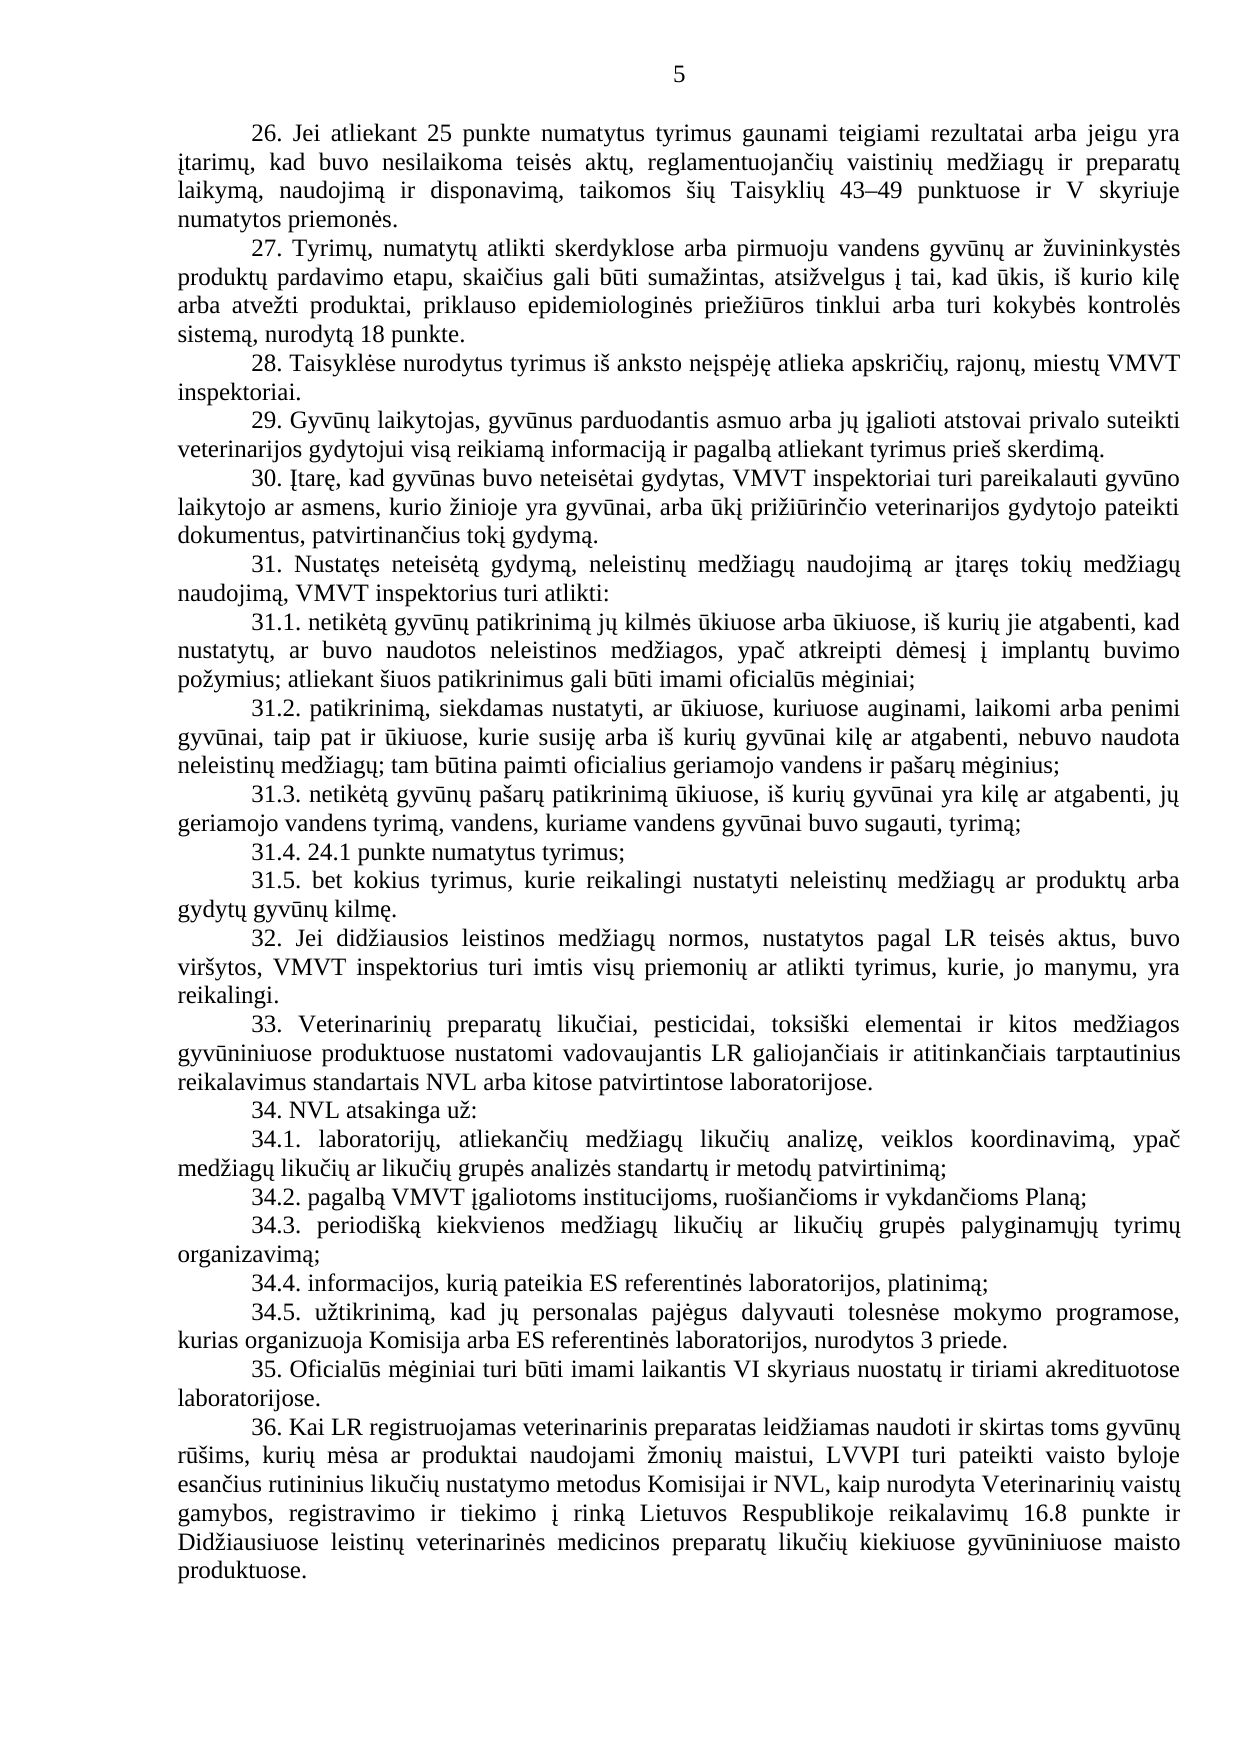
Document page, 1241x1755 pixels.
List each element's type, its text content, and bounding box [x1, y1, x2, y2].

text 31.4. 24.1 punkte numatytus tyrimus; [177, 837, 1181, 866]
text 31.1. netikėtą gyvūnų patikrinimą jų kilmės ūkiuose arba ūkiuose, iš kurių jie atgabenti, kad nustatytų, ar buvo naudotos neleistinos medžiagos, ypač atkreipti dėmesį į implantų buvimo požymius; atliekant šiuos patikrinimus gali būti imami oficialūs mėginiai; [177, 607, 1181, 693]
text 36. Kai LR registruojamas veterinarinis preparatas leidžiamas naudoti ir skirtas toms gyvūnų rūšims, kurių mėsa ar produktai naudojami žmonių maistui, LVVPI turi pateikti vaisto byloje esančius rutininius likučių nustatymo metodus Komisijai ir NVL, kaip nurodyta Veterinarinių vaistų gamybos, registravimo ir tiekimo į rinką Lietuvos Respublikoje reikalavimų 16.8 punkte ir Didžiausiuose leistinų veterinarinės medicinos preparatų likučių kiekiuose gyvūniniuose maisto produktuose. [177, 1412, 1181, 1584]
text 34.4. informacijos, kurią pateikia ES referentinės laboratorijos, platinimą; [177, 1268, 1181, 1297]
text 31. Nustatęs neteisėtą gydymą, neleistinų medžiagų naudojimą ar įtaręs tokių medžiagų naudojimą, VMVT inspektorius turi atlikti: [177, 549, 1181, 607]
text 28. Taisyklėse nurodytus tyrimus iš anksto neįspėję atlieka apskričių, rajonų, miestų VMVT inspektoriai. [177, 348, 1181, 406]
text 34. NVL atsakinga už: [177, 1096, 1181, 1124]
text 26. Jei atliekant 25 punkte numatytus tyrimus gaunami teigiami rezultatai arba jeigu yra įtarimų, kad buvo nesilaikoma teisės aktų, reglamentuojančių vaistinių medžiagų ir preparatų laikymą, naudojimą ir disponavimą, taikomos šių Taisyklių 43–49 punktuose ir V skyriuje numatytos priemonės. [177, 118, 1181, 233]
text 34.2. pagalbą VMVT įgaliotoms institucijoms, ruošiančioms ir vykdančioms Planą; [177, 1182, 1181, 1211]
text 34.1. laboratorijų, atliekančių medžiagų likučių analizę, veiklos koordinavimą, ypač medžiagų likučių ar likučių grupės analizės standartų ir metodų patvirtinimą; [177, 1124, 1181, 1182]
text 33. Veterinarinių preparatų likučiai, pesticidai, toksiški elementai ir kitos medžiagos gyvūniniuose produktuose nustatomi vadovaujantis LR galiojančiais ir atitinkančiais tarptautinius reikalavimus standartais NVL arba kitose patvirtintose laboratorijose. [177, 1009, 1181, 1096]
text 34.5. užtikrinimą, kad jų personalas pajėgus dalyvauti tolesnėse mokymo programose, kurias organizuoja Komisija arba ES referentinės laboratorijos, nurodytos 3 priede. [177, 1297, 1181, 1354]
text 30. Įtarę, kad gyvūnas buvo neteisėtai gydytas, VMVT inspektoriai turi pareikalauti gyvūno laikytojo ar asmens, kurio žinioje yra gyvūnai, arba ūkį prižiūrinčio veterinarijos gydytojo pateikti dokumentus, patvirtinančius tokį gydymą. [177, 463, 1181, 549]
text 29. Gyvūnų laikytojas, gyvūnus parduodantis asmuo arba jų įgalioti atstovai privalo suteikti veterinarijos gydytojui visą reikiamą informaciją ir pagalbą atliekant tyrimus prieš skerdimą. [177, 406, 1181, 463]
text 27. Tyrimų, numatytų atlikti skerdyklose arba pirmuoju vandens gyvūnų ar žuvininkystės produktų pardavimo etapu, skaičius gali būti sumažintas, atsižvelgus į tai, kad ūkis, iš kurio kilę arba atvežti produktai, priklauso epidemiologinės priežiūros tinklui arba turi kokybės kontrolės sistemą, nurodytą 18 punkte. [177, 233, 1181, 348]
text 31.2. patikrinimą, siekdamas nustatyti, ar ūkiuose, kuriuose auginami, laikomi arba penimi gyvūnai, taip pat ir ūkiuose, kurie susiję arba iš kurių gyvūnai kilę ar atgabenti, nebuvo naudota neleistinų medžiagų; tam būtina paimti oficialius geriamojo vandens ir pašarų mėginius; [177, 693, 1181, 779]
text 31.5. bet kokius tyrimus, kurie reikalingi nustatyti neleistinų medžiagų ar produktų arba gydytų gyvūnų kilmę. [177, 866, 1181, 923]
text 34.3. periodišką kiekvienos medžiagų likučių ar likučių grupės palyginamųjų tyrimų organizavimą; [177, 1211, 1181, 1268]
text 32. Jei didžiausios leistinos medžiagų normos, nustatytos pagal LR teisės aktus, buvo viršytos, VMVT inspektorius turi imtis visų priemonių ar atlikti tyrimus, kurie, jo manymu, yra reikalingi. [177, 923, 1181, 1009]
text 35. Oficialūs mėginiai turi būti imami laikantis VI skyriaus nuostatų ir tiriami akredituotose laboratorijose. [177, 1354, 1181, 1412]
text 31.3. netikėtą gyvūnų pašarų patikrinimą ūkiuose, iš kurių gyvūnai yra kilę ar atgabenti, jų geriamojo vandens tyrimą, vandens, kuriame vandens gyvūnai buvo sugauti, tyrimą; [177, 779, 1181, 837]
